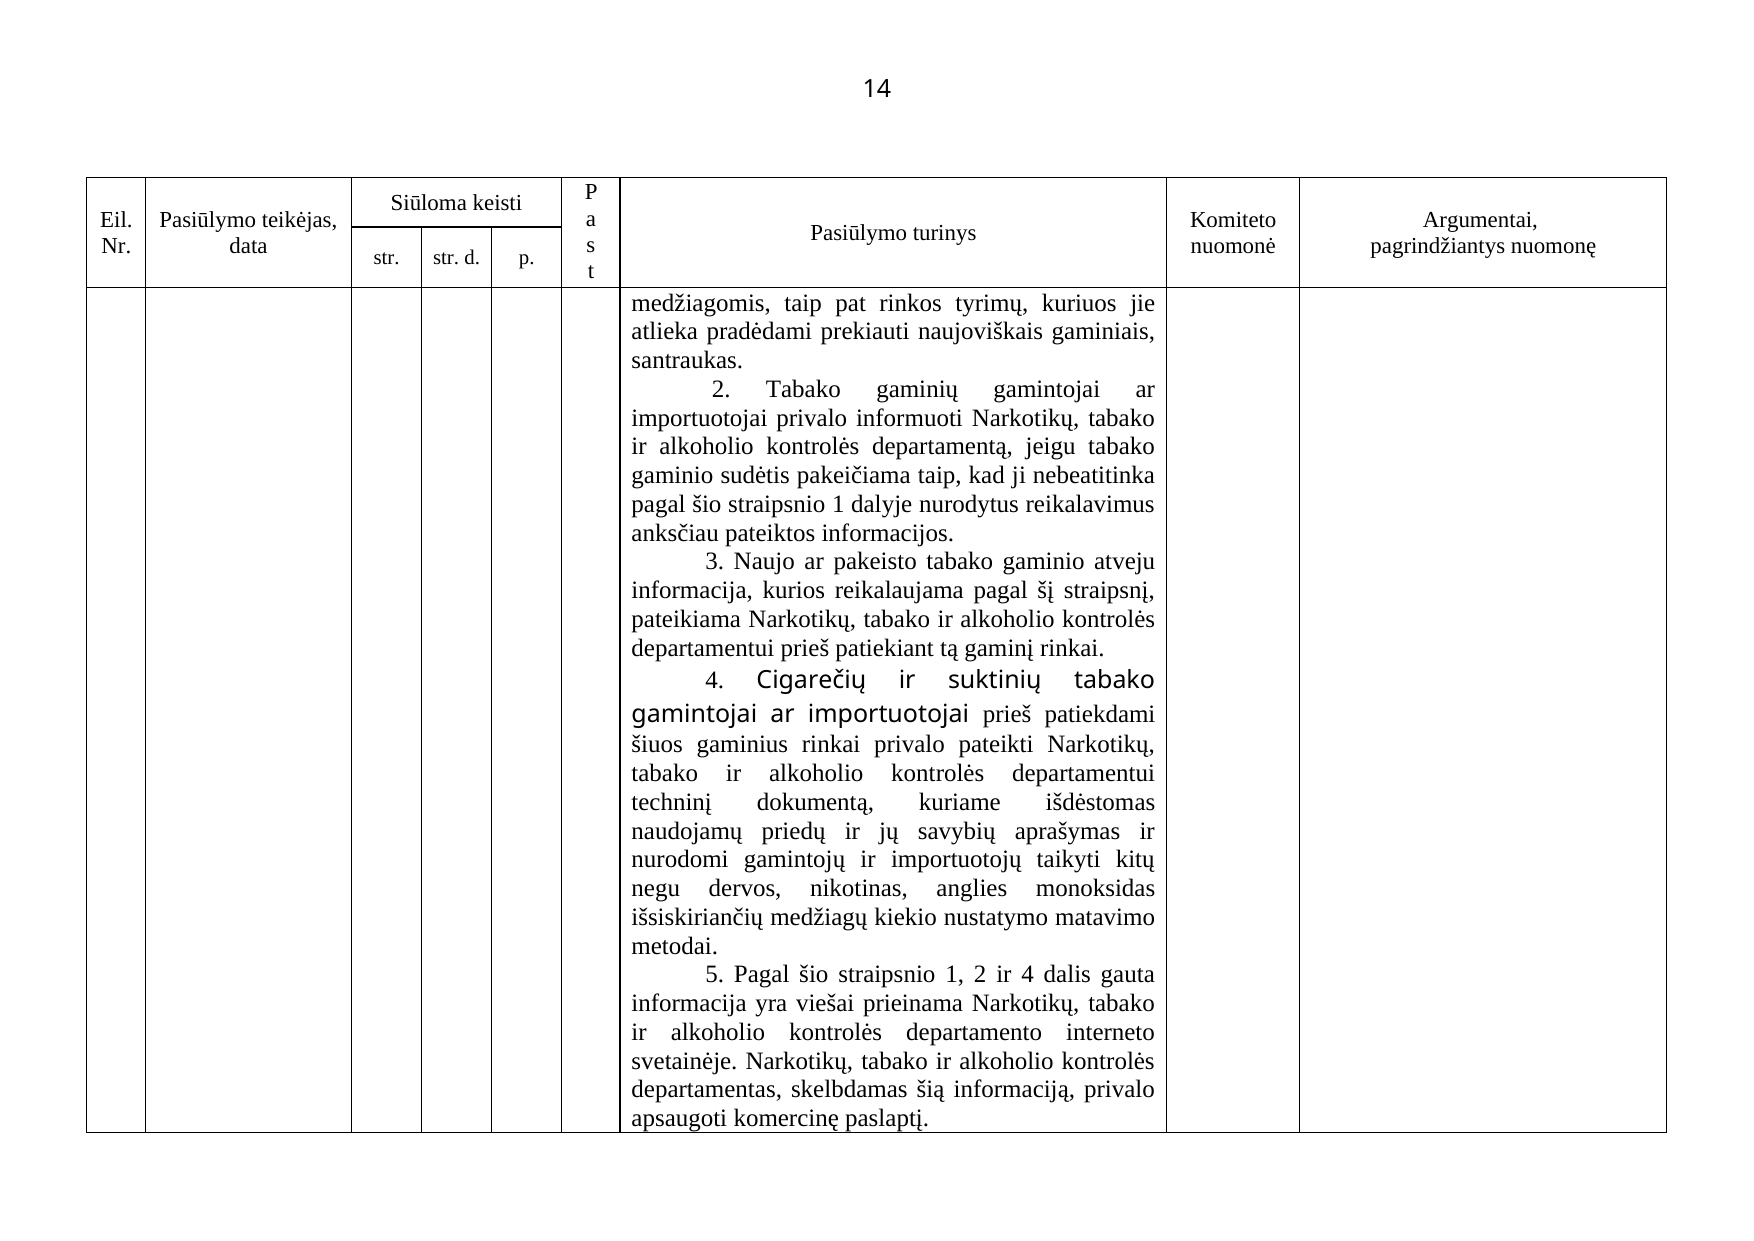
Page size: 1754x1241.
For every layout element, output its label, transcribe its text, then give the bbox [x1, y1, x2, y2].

table_header Komiteto nuomonė [1167, 178, 1299, 287]
table_header Pasiūlymo teikėjas, data [146, 178, 351, 287]
table_cell [422, 288, 491, 1132]
table_header Argumentai, pagrindžiantys nuomonę [1300, 178, 1666, 287]
table_cell [87, 288, 145, 1132]
table_header Pasiūlymo turinys [621, 178, 1166, 287]
table_cell [1167, 288, 1299, 1132]
table_header Siūloma keisti [352, 178, 561, 226]
table_cell str. d. [422, 228, 491, 287]
table_cell str. [352, 228, 421, 287]
table_cell [146, 288, 351, 1132]
table_header Eil. Nr. [87, 178, 145, 287]
table_cell medžiagomis, taip pat rinkos tyrimų, kuriuos jie atlieka pradėdami prekiauti naujoviškais gaminiais, santraukas. 2. Tabako gaminių gamintojai ar importuotojai privalo informuoti Narkotikų, tabako ir alkoholio kontrolės departamentą, jeigu tabako gaminio sudėtis pakeičiama taip, kad ji nebeatitinka pagal šio straipsnio 1 dalyje nurodytus reikalavimus anksčiau pateiktos informacijos. 3. Naujo ar pakeisto tabako gaminio atveju informacija, kurios reikalaujama pagal šį straipsnį, pateikiama Narkotikų, tabako ir alkoholio kontrolės departamentui prieš patiekiant tą gaminį rinkai. 4. Cigarečių ir suktinių tabako gamintojai ar importuotojai prieš patiekdami šiuos gaminius rinkai privalo pateikti Narkotikų, tabako ir alkoholio kontrolės departamentui techninį dokumentą, kuriame išdėstomas naudojamų priedų ir jų savybių aprašymas ir nurodomi gamintojų ir importuotojų taikyti kitų negu dervos, nikotinas, anglies monoksidas išsiskiriančių medžiagų kiekio nustatymo matavimo metodai. 5. Pagal šio straipsnio 1, 2 ir 4 dalis gauta informacija yra viešai prieinama Narkotikų, tabako ir alkoholio kontrolės departamento interneto svetainėje. Narkotikų, tabako ir alkoholio kontrolės departamentas, skelbdamas šią informaciją, privalo apsaugoti komercinę paslaptį. [621, 288, 1166, 1132]
table_cell p. [492, 228, 561, 287]
table_cell [492, 288, 561, 1132]
table_cell [352, 288, 421, 1132]
table_cell [562, 288, 619, 1132]
table_cell [1300, 288, 1666, 1132]
table_header Pastabos [562, 178, 619, 287]
